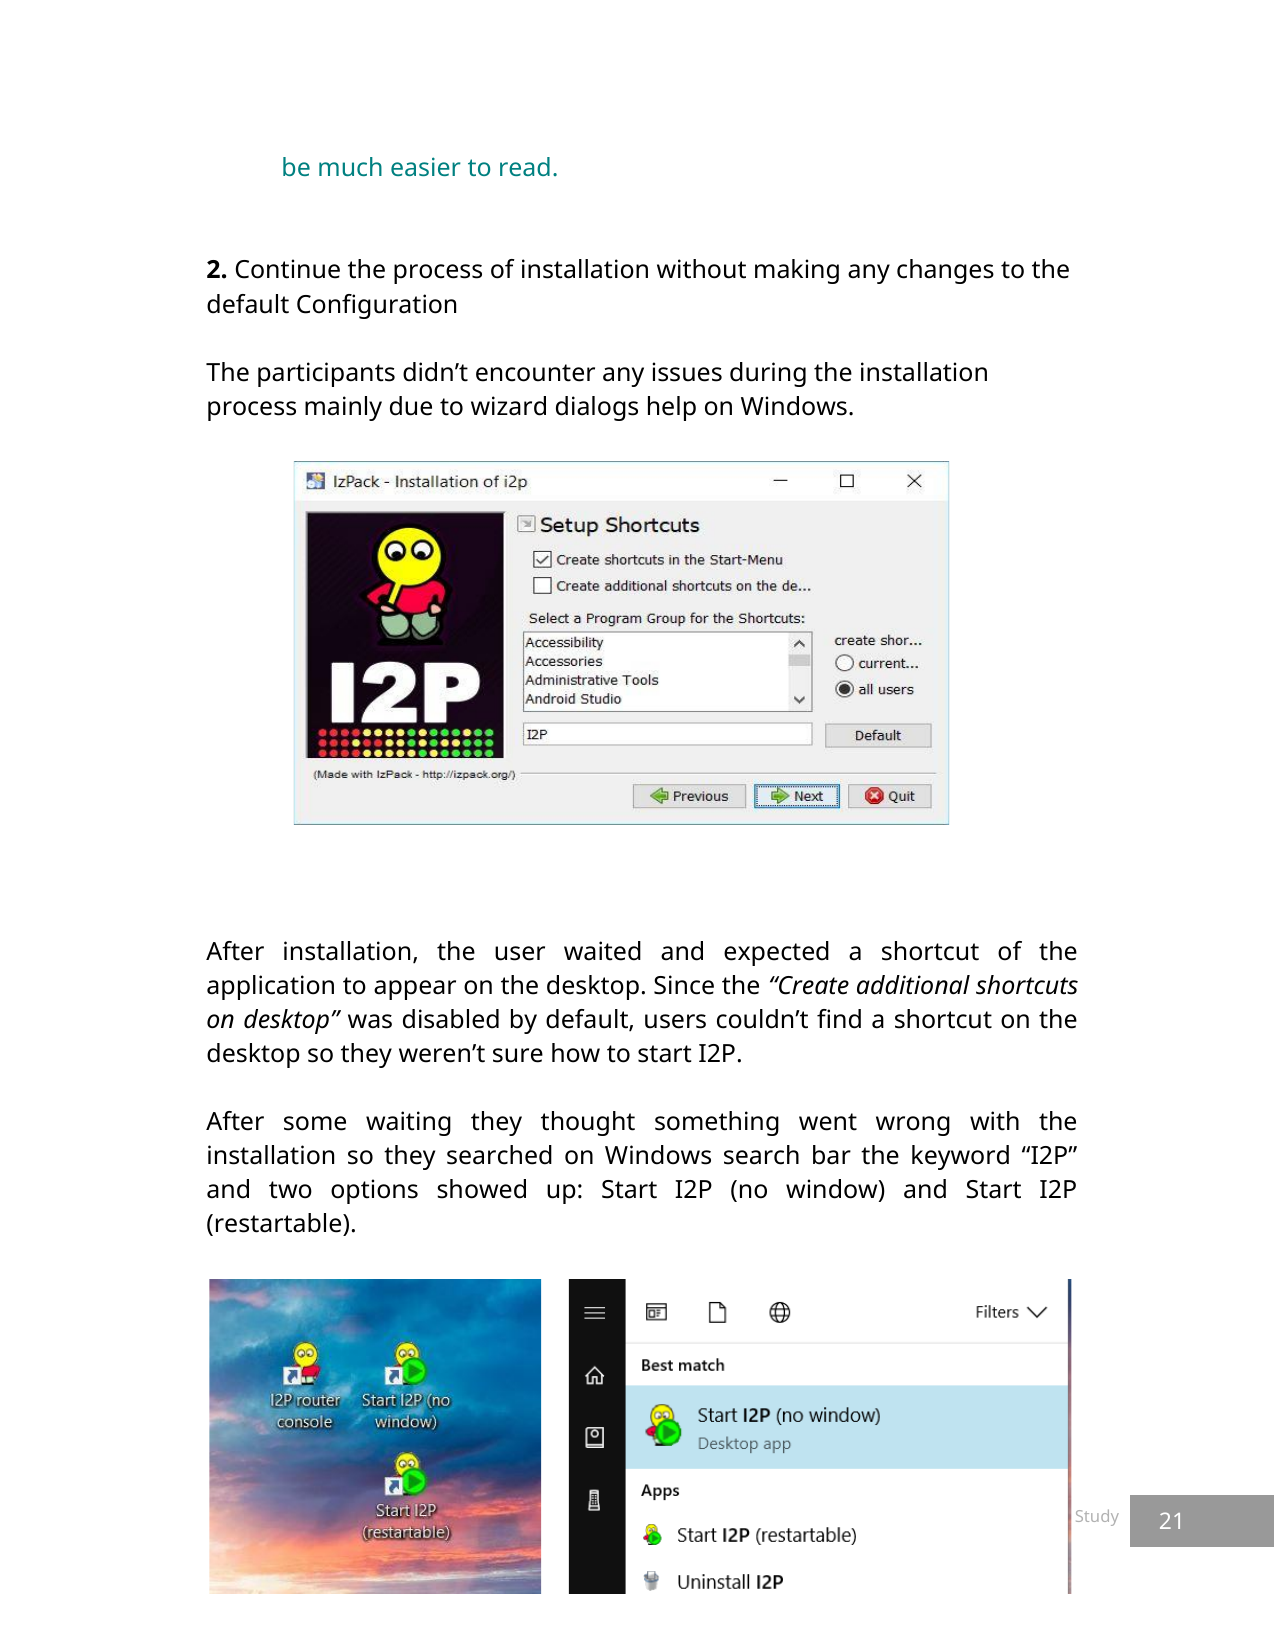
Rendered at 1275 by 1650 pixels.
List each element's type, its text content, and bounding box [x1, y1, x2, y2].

text After some waiting they thought something went wrong with the installation so they searched on Windows search bar the keyword “I2P” and two options showed up: Start I2P (no window) and Start I2P (restartable). [206, 1104, 1078, 1240]
text 2. Continue the process of installation without making any changes to the default Configuration [206, 252, 1078, 320]
list be much easier to read. [244, 150, 1078, 184]
picture [568, 1279, 1072, 1594]
picture [293, 461, 950, 825]
text After installation, the user waited and expected a shortcut of the application to appear on the desktop. Since the “Create additional shortcuts on desktop” was disabled by default, users couldn’t find a shortcut on the desktop so they weren’t sure how to start I2P. [206, 933, 1078, 1070]
picture [209, 1279, 542, 1594]
text The participants didn’t encounter any issues during the installation process mainly due to wizard dialogs help on Windows. [206, 354, 1078, 422]
